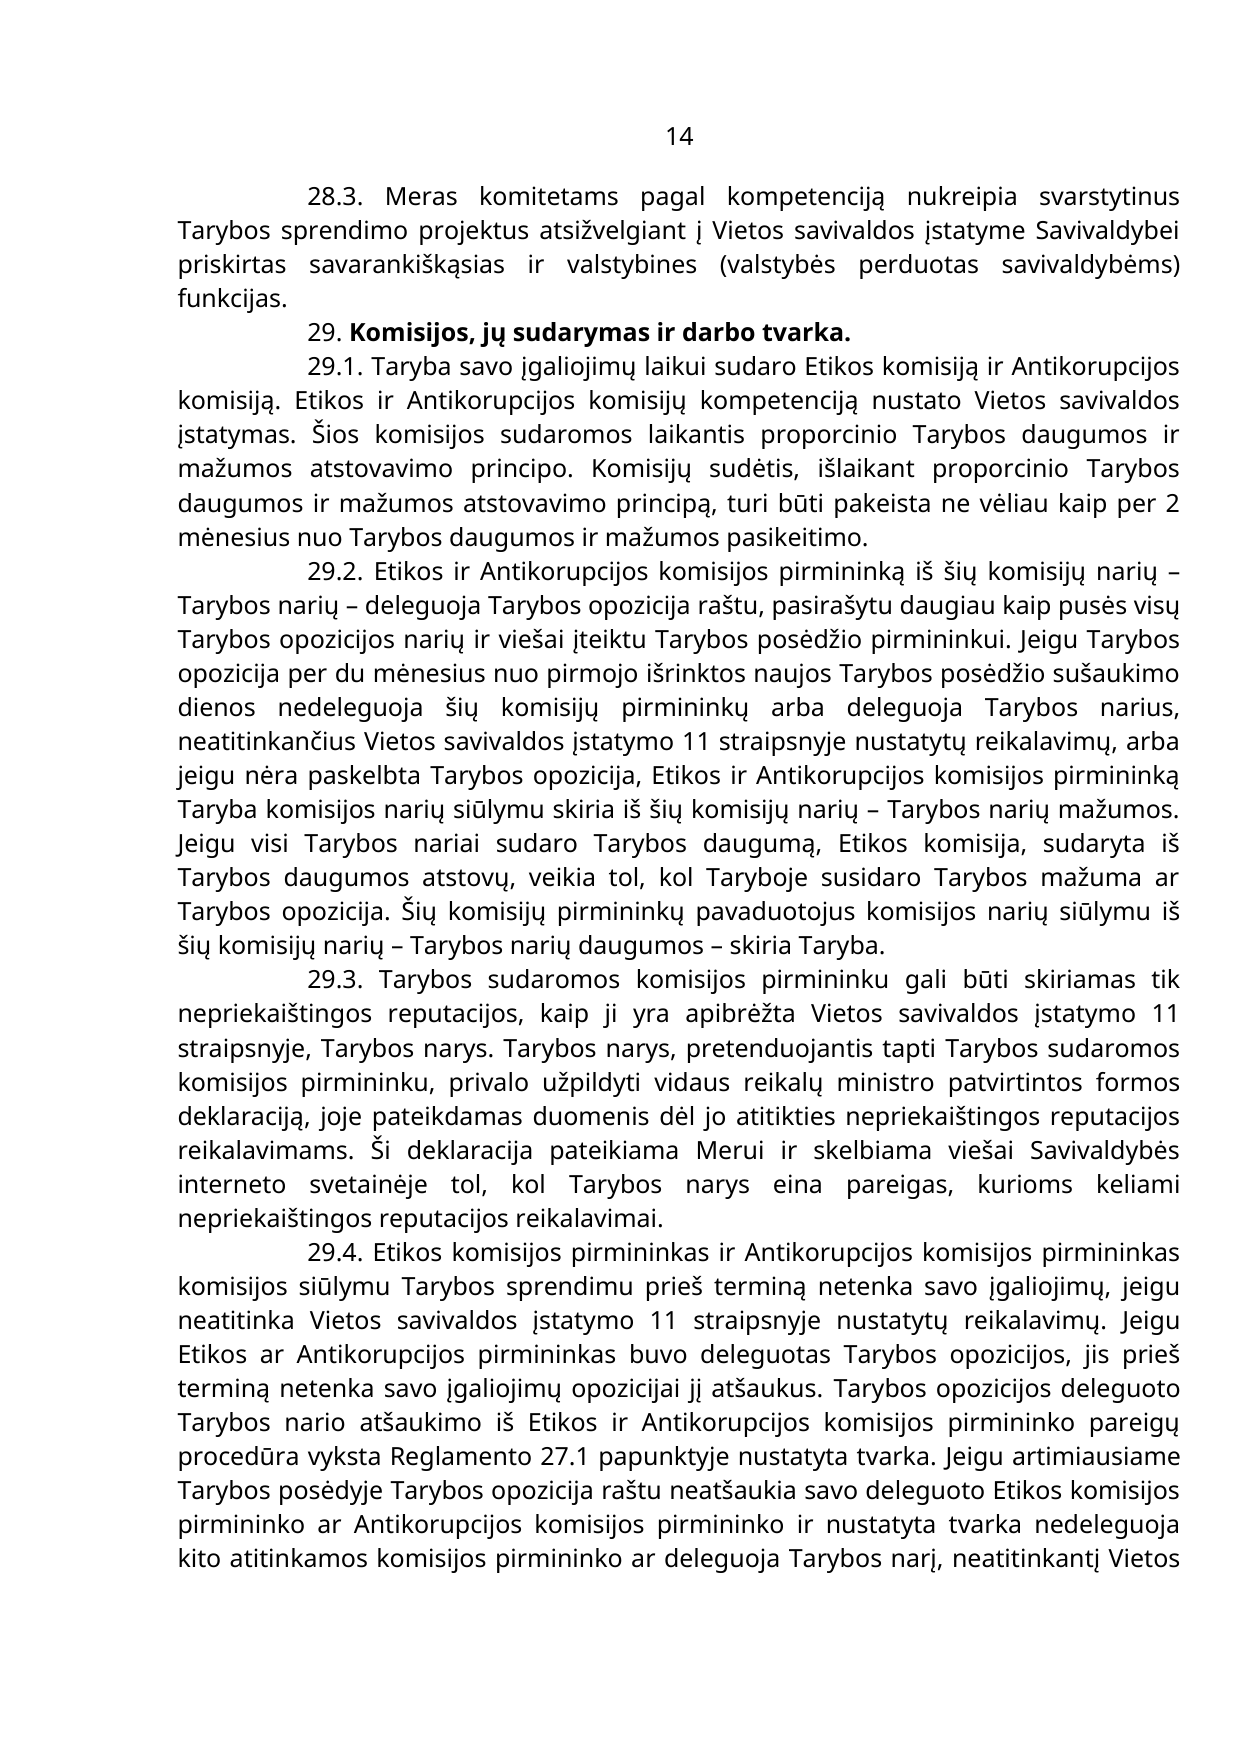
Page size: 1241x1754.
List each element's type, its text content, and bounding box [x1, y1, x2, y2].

text 29.2. Etikos ir Antikorupcijos komisijos pirmininką iš šių komisijų narių – Tarybos narių – deleguoja Tarybos opozicija raštu, pasirašytu daugiau kaip pusės visų Tarybos opozicijos narių ir viešai įteiktu Tarybos posėdžio pirmininkui. Jeigu Tarybos opozicija per du mėnesius nuo pirmojo išrinktos naujos Tarybos posėdžio sušaukimo dienos nedeleguoja šių komisijų pirmininkų arba deleguoja Tarybos narius, neatitinkančius Vietos savivaldos įstatymo 11 straipsnyje nustatytų reikalavimų, arba jeigu nėra paskelbta Tarybos opozicija, Etikos ir Antikorupcijos komisijos pirmininką Taryba komisijos narių siūlymu skiria iš šių komisijų narių – Tarybos narių mažumos. Jeigu visi Tarybos nariai sudaro Tarybos daugumą, Etikos komisija, sudaryta iš Tarybos daugumos atstovų, veikia tol, kol Taryboje susidaro Tarybos mažuma ar Tarybos opozicija. Šių komisijų pirmininkų pavaduotojus komisijos narių siūlymu iš šių komisijų narių – Tarybos narių daugumos – skiria Taryba. [177, 553, 1181, 962]
text 28.3. Meras komitetams pagal kompetenciją nukreipia svarstytinus Tarybos sprendimo projektus atsižvelgiant į Vietos savivaldos įstatyme Savivaldybei priskirtas savarankiškąsias ir valstybines (valstybės perduotas savivaldybėms) funkcijas. [177, 179, 1181, 315]
text 29.1. Taryba savo įgaliojimų laikui sudaro Etikos komisiją ir Antikorupcijos komisiją. Etikos ir Antikorupcijos komisijų kompetenciją nustato Vietos savivaldos įstatymas. Šios komisijos sudaromos laikantis proporcinio Tarybos daugumos ir mažumos atstovavimo principo. Komisijų sudėtis, išlaikant proporcinio Tarybos daugumos ir mažumos atstovavimo principą, turi būti pakeista ne vėliau kaip per 2 mėnesius nuo Tarybos daugumos ir mažumos pasikeitimo. [177, 349, 1181, 553]
text 29.4. Etikos komisijos pirmininkas ir Antikorupcijos komisijos pirmininkas komisijos siūlymu Tarybos sprendimu prieš terminą netenka savo įgaliojimų, jeigu neatitinka Vietos savivaldos įstatymo 11 straipsnyje nustatytų reikalavimų. Jeigu Etikos ar Antikorupcijos pirmininkas buvo deleguotas Tarybos opozicijos, jis prieš terminą netenka savo įgaliojimų opozicijai jį atšaukus. Tarybos opozicijos deleguoto Tarybos nario atšaukimo iš Etikos ir Antikorupcijos komisijos pirmininko pareigų procedūra vyksta Reglamento 27.1 papunktyje nustatyta tvarka. Jeigu artimiausiame Tarybos posėdyje Tarybos opozicija raštu neatšaukia savo deleguoto Etikos komisijos pirmininko ar Antikorupcijos komisijos pirmininko ir nustatyta tvarka nedeleguoja kito atitinkamos komisijos pirmininko ar deleguoja Tarybos narį, neatitinkantį Vietos [177, 1234, 1181, 1575]
text 29.3. Tarybos sudaromos komisijos pirmininku gali būti skiriamas tik nepriekaištingos reputacijos, kaip ji yra apibrėžta Vietos savivaldos įstatymo 11 straipsnyje, Tarybos narys. Tarybos narys, pretenduojantis tapti Tarybos sudaromos komisijos pirmininku, privalo užpildyti vidaus reikalų ministro patvirtintos formos deklaraciją, joje pateikdamas duomenis dėl jo atitikties nepriekaištingos reputacijos reikalavimams. Ši deklaracija pateikiama Merui ir skelbiama viešai Savivaldybės interneto svetainėje tol, kol Tarybos narys eina pareigas, kurioms keliami nepriekaištingos reputacijos reikalavimai. [177, 962, 1181, 1234]
text 29. Komisijos, jų sudarymas ir darbo tvarka. [177, 315, 1181, 349]
